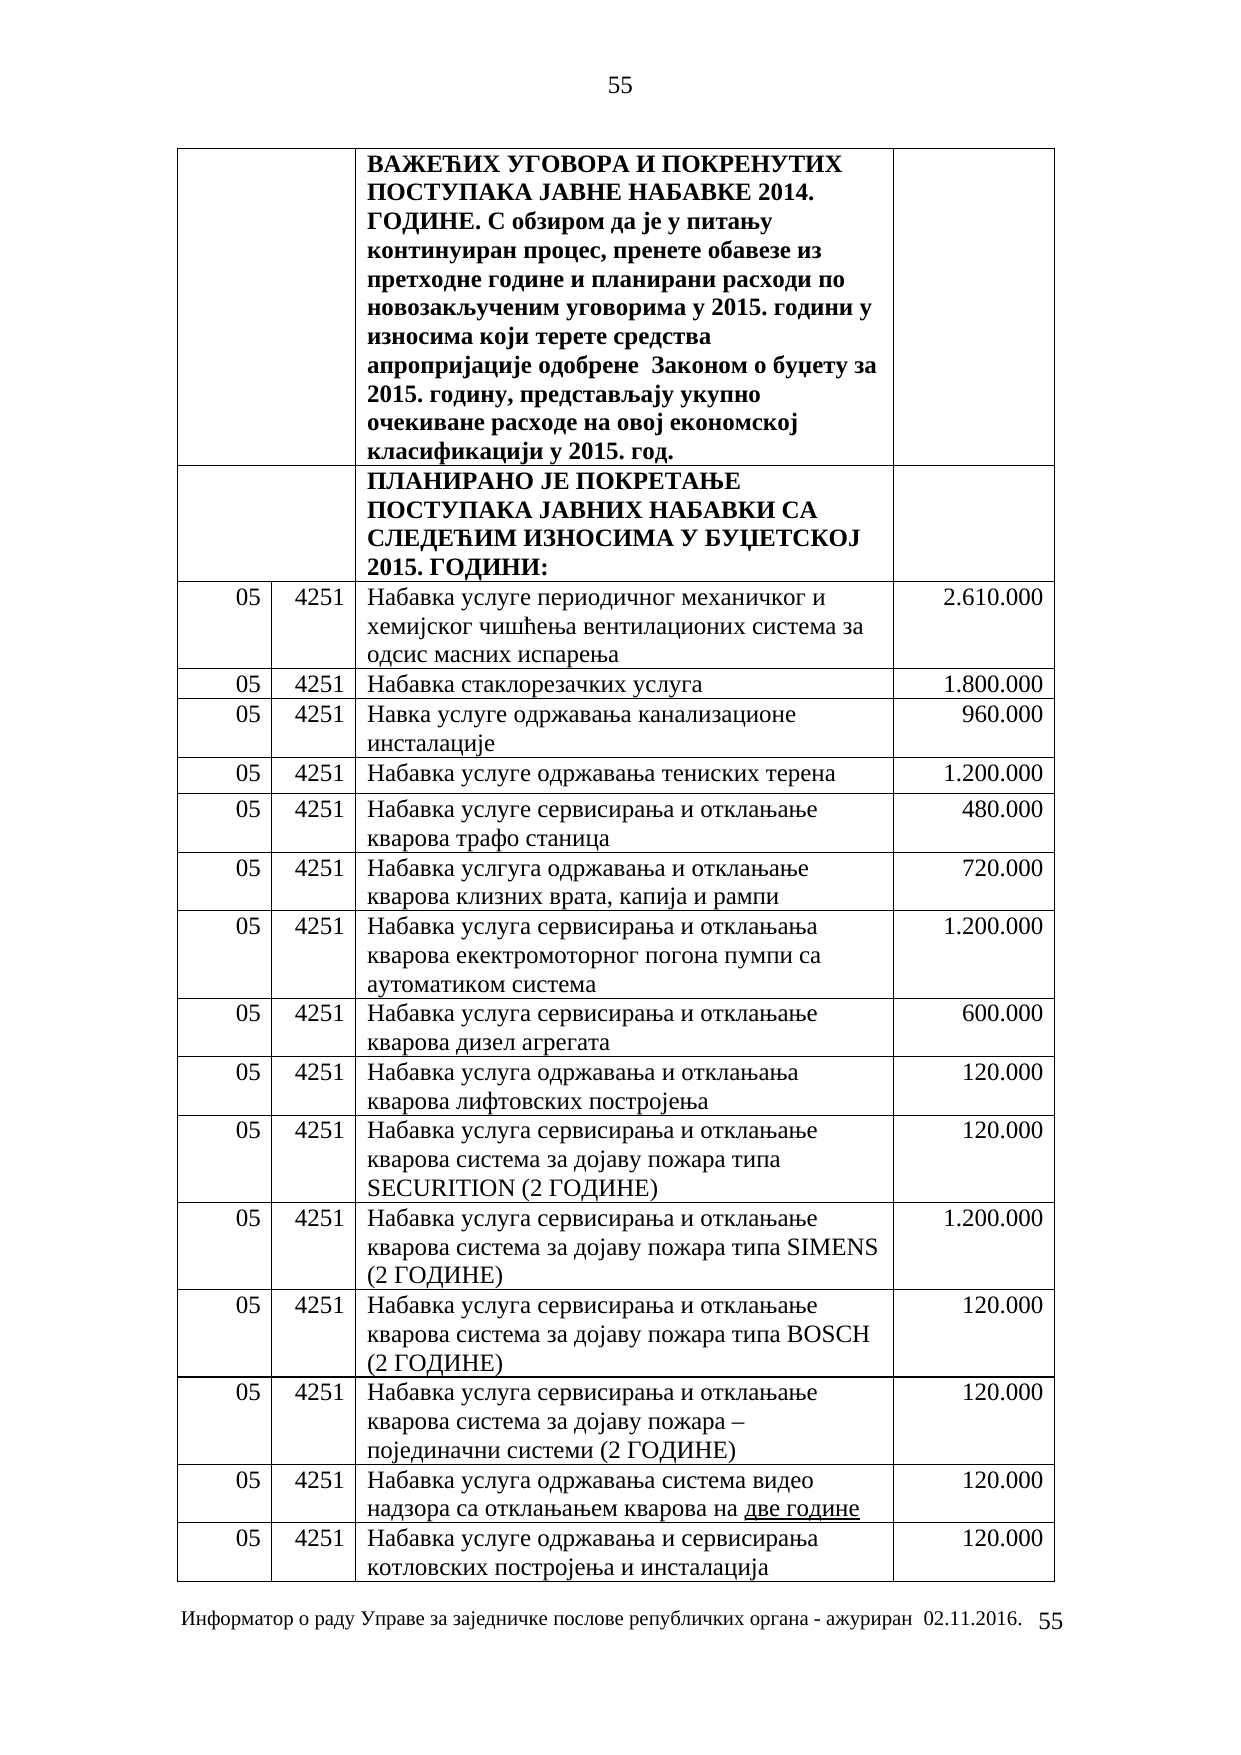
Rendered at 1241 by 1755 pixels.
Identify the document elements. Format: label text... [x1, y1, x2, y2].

table_cell 4251 [272, 1523, 355, 1581]
table_cell 120.000 [894, 1290, 1054, 1376]
table_cell 4251 [272, 582, 355, 668]
table_cell 120.000 [894, 1523, 1054, 1581]
table_cell 05 [178, 758, 271, 793]
table_cell Набавка услгуга одржавања и отклањање кварова клизних врата, капија и рампи [356, 853, 893, 910]
table_cell 2.610.000 [894, 582, 1054, 668]
table_cell 05 [178, 1523, 271, 1581]
table_cell Набавка услуга сервисирања и отклањање кварова дизел агрегата [356, 999, 893, 1056]
table_cell 05 [178, 1057, 271, 1114]
table_cell 4251 [272, 1465, 355, 1522]
table_cell 05 [178, 1290, 271, 1376]
table_cell Набавка услуга одржавања система видео надзора са отклањањем кварова на две године [356, 1465, 893, 1522]
table_cell 05 [178, 853, 271, 910]
table_cell 1.200.000 [894, 758, 1054, 793]
table_cell 4251 [272, 1203, 355, 1289]
table_cell 4251 [272, 699, 355, 757]
table_cell 4251 [272, 853, 355, 910]
table_cell Набавка услуга сервисирања и отклањање кварова система за дојаву пожара типа BOSCH (2 ГОДИНЕ) [356, 1290, 893, 1376]
table_cell 4251 [272, 794, 355, 852]
table_cell [894, 149, 1054, 465]
table_cell Набавка услуга сервисирања и отклањања кварова екектромоторног погона пумпи са аутоматиком система [356, 911, 893, 997]
table_cell Набавка услуге сервисирања и отклањање кварова трафо станица [356, 794, 893, 852]
table_cell [178, 466, 355, 581]
table_cell ПЛАНИРАНО ЈЕ ПОКРЕТАЊЕ ПОСТУПАКА ЈАВНИХ НАБАВКИ СА СЛЕДЕЋИМ ИЗНОСИМА У БУЏЕТСКОЈ 2015. ГОДИНИ: [356, 466, 893, 581]
table_cell 4251 [272, 1378, 355, 1464]
table_cell Набавка услуга одржавања и отклањања кварова лифтовских постројења [356, 1057, 893, 1114]
table_cell 05 [178, 999, 271, 1056]
table_cell 05 [178, 1203, 271, 1289]
table_cell 05 [178, 699, 271, 757]
table_cell 4251 [272, 1116, 355, 1202]
table_cell 05 [178, 1465, 271, 1522]
table_cell 480.000 [894, 794, 1054, 852]
table_cell 120.000 [894, 1057, 1054, 1114]
table_cell [178, 149, 355, 465]
table_cell 960.000 [894, 699, 1054, 757]
table_cell 05 [178, 911, 271, 997]
table_cell 05 [178, 582, 271, 668]
table_cell 1.200.000 [894, 1203, 1054, 1289]
table_cell 4251 [272, 911, 355, 997]
table_cell Набавка услуга сервисирања и отклањање кварова система за дојаву пожара – појединачни системи (2 ГОДИНЕ) [356, 1378, 893, 1464]
table_cell 1.800.000 [894, 669, 1054, 698]
table_cell 720.000 [894, 853, 1054, 910]
table_cell 05 [178, 1116, 271, 1202]
table_cell 4251 [272, 999, 355, 1056]
table_cell Навка услуге одржавања канализационе инсталације [356, 699, 893, 757]
table_cell 120.000 [894, 1116, 1054, 1202]
table_cell Набавка услуге одржавања и сервисирања котловских постројења и инсталација [356, 1523, 893, 1581]
table_cell 05 [178, 669, 271, 698]
table_cell Набавка услуге периодичног механичког и хемијског чишћења вентилационих система за одсис масних испарења [356, 582, 893, 668]
table_cell Набавка стаклорезачких услуга [356, 669, 893, 698]
table_cell 4251 [272, 1057, 355, 1114]
table_cell Набавка услуга сервисирања и отклањање кварова система за дојаву пожара типа SECURITION (2 ГОДИНЕ) [356, 1116, 893, 1202]
table_cell Набавка услуга сервисирања и отклањање кварова система за дојаву пожара типа SIMENS (2 ГОДИНЕ) [356, 1203, 893, 1289]
table_cell 4251 [272, 758, 355, 793]
table_cell [894, 466, 1054, 581]
table_cell 05 [178, 794, 271, 852]
table_cell 4251 [272, 669, 355, 698]
table_cell 4251 [272, 1290, 355, 1376]
table_cell 120.000 [894, 1378, 1054, 1464]
table_cell Набавка услуге одржавања тениских терена [356, 758, 893, 793]
table_cell 05 [178, 1378, 271, 1464]
table_cell ВАЖЕЋИХ УГОВОРА И ПОКРЕНУТИХ ПОСТУПАКА ЈАВНЕ НАБАВКЕ 2014. ГОДИНЕ. С обзиром да је у питању континуиран процес, пренете обавезе из претходне године и планирани расходи по новозакљученим уговорима у 2015. години у износима који терете средства апропријације одобрене Законом о буџету за 2015. годину, представљају укупно очекиване расходе на овој економској класификацији у 2015. год. [356, 149, 893, 465]
table_cell 600.000 [894, 999, 1054, 1056]
table_cell 1.200.000 [894, 911, 1054, 997]
table_cell 120.000 [894, 1465, 1054, 1522]
